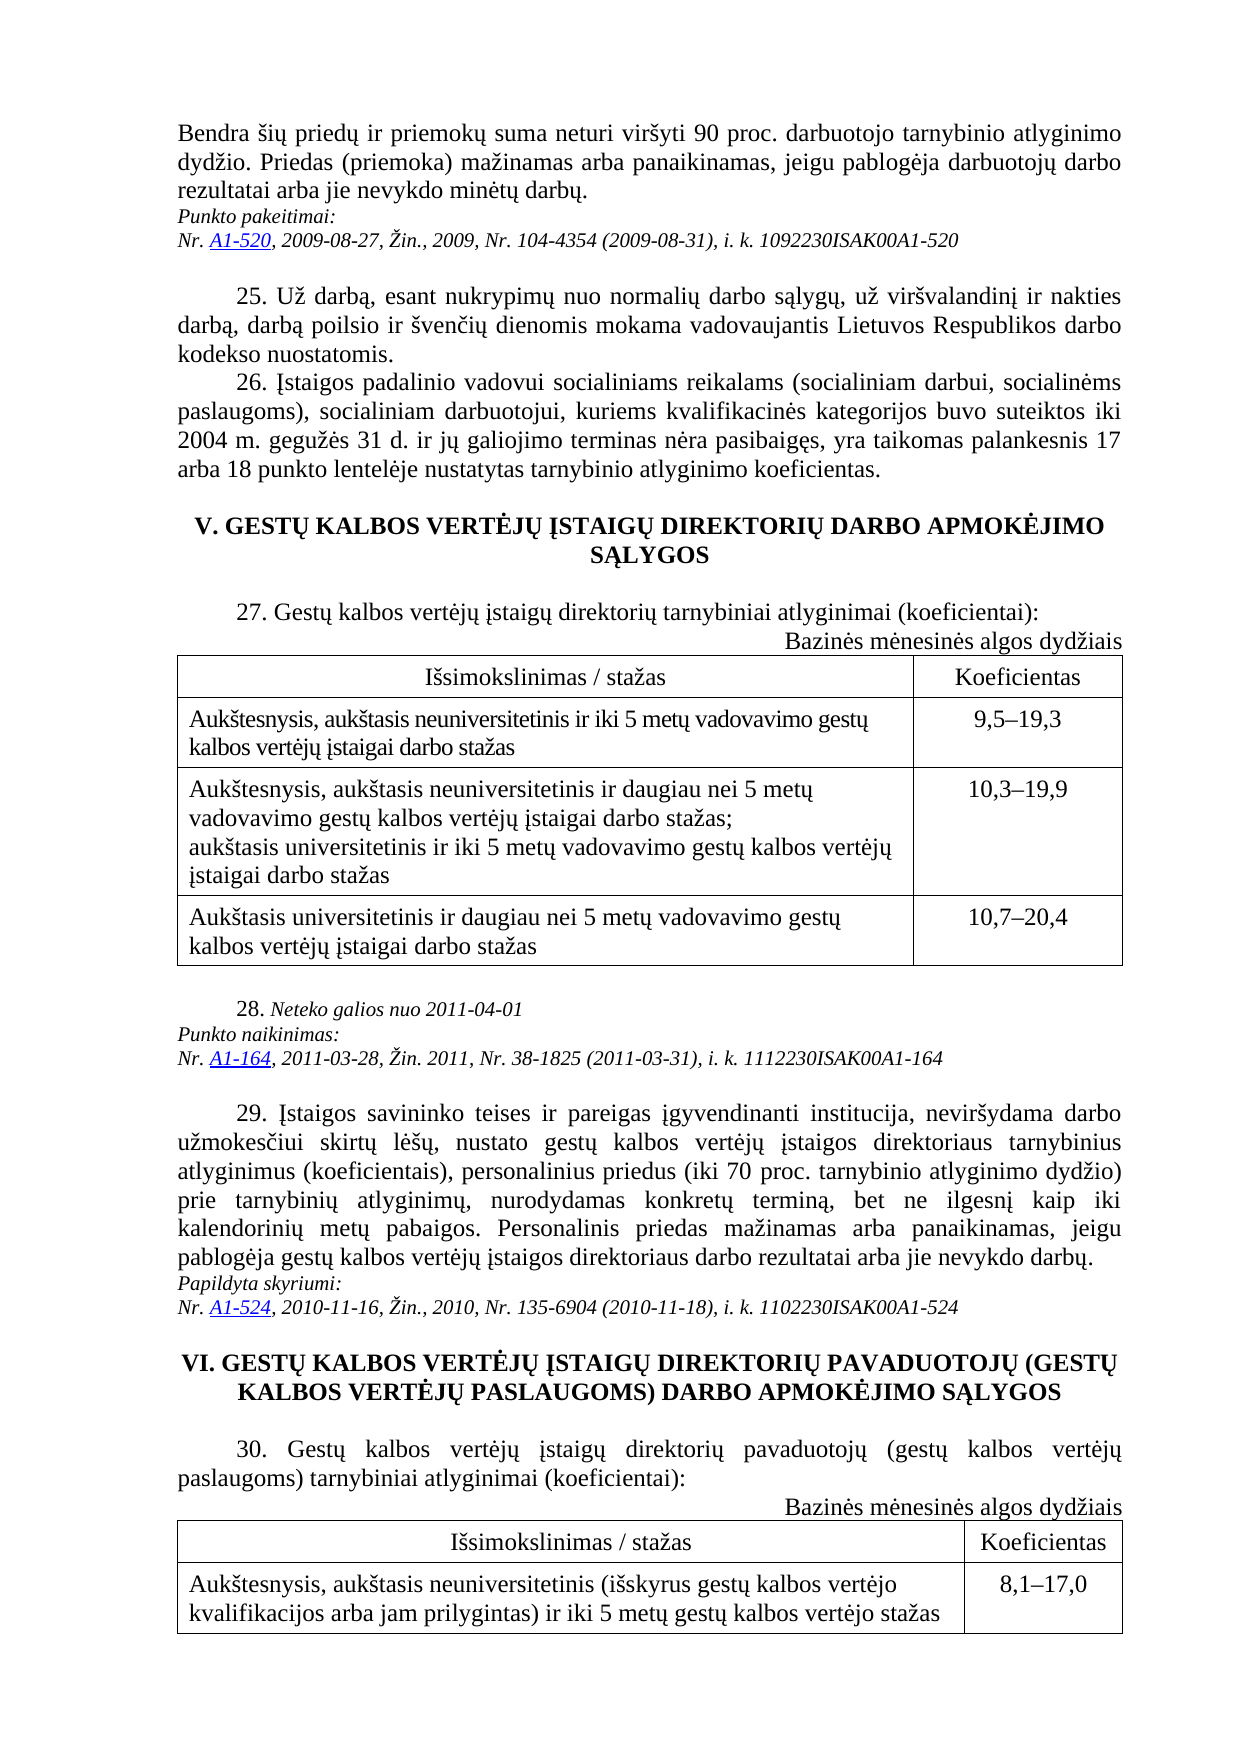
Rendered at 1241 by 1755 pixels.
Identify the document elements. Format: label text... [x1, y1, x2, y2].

text 28. Neteko galios nuo 2011-04-01 [177, 995, 1122, 1022]
table_cell 10,7–20,4 [914, 896, 1122, 965]
table_cell Aukštesnysis, aukštasis neuniversitetinis (išskyrus gestų kalbos vertėjo kvalifikacijos arba jam prilygintas) ir iki 5 metų gestų kalbos vertėjo stažas [178, 1563, 964, 1632]
text Nr. A1-164, 2011-03-28, Žin. 2011, Nr. 38-1825 (2011-03-31), i. k. 1112230ISAK00A1-164 [177, 1046, 1122, 1070]
table_cell 9,5–19,3 [914, 698, 1122, 767]
text 29. Įstaigos savininko teises ir pareigas įgyvendinanti institucija, neviršydama darbo užmokesčiui skirtų lėšų, nustato gestų kalbos vertėjų įstaigos direktoriaus tarnybinius atlyginimus (koeficientais), personalinius priedus (iki 70 proc. tarnybinio atlyginimo dydžio) prie tarnybinių atlyginimų, nurodydamas konkretų terminą, bet ne ilgesnį kaip iki kalendorinių metų pabaigos. Personalinis priedas mažinamas arba panaikinamas, jeigu pablogėja gestų kalbos vertėjų įstaigos direktoriaus darbo rezultatai arba jie nevykdo darbų. [177, 1098, 1122, 1271]
table_cell Aukštasis universitetinis ir daugiau nei 5 metų vadovavimo gestų kalbos vertėjų įstaigai darbo stažas [178, 896, 913, 965]
table_cell 8,1–17,0 [965, 1563, 1122, 1632]
text Punkto pakeitimai: [177, 204, 1122, 228]
text Bendra šių priedų ir priemokų suma neturi viršyti 90 proc. darbuotojo tarnybinio atlyginimo dydžio. Priedas (priemoka) mažinamas arba panaikinamas, jeigu pablogėja darbuotojų darbo rezultatai arba jie nevykdo minėtų darbų. [177, 118, 1122, 204]
text 26. Įstaigos padalinio vadovui socialiniams reikalams (socialiniam darbui, socialinėms paslaugoms), socialiniam darbuotojui, kuriems kvalifikacinės kategorijos buvo suteiktos iki 2004 m. gegužės 31 d. ir jų galiojimo terminas nėra pasibaigęs, yra taikomas palankesnis 17 arba 18 punkto lentelėje nustatytas tarnybinio atlyginimo koeficientas. [177, 367, 1122, 482]
table_header Koeficientas [965, 1521, 1122, 1562]
text Nr. A1-520, 2009-08-27, Žin., 2009, Nr. 104-4354 (2009-08-31), i. k. 1092230ISAK00A1-520 [177, 228, 1122, 252]
text 27. Gestų kalbos vertėjų įstaigų direktorių tarnybiniai atlyginimai (koeficientai): [177, 597, 1122, 626]
text 25. Už darbą, esant nukrypimų nuo normalių darbo sąlygų, už viršvalandinį ir nakties darbą, darbą poilsio ir švenčių dienomis mokama vadovaujantis Lietuvos Respublikos darbo kodekso nuostatomis. [177, 281, 1122, 367]
table_cell Aukštesnysis, aukštasis neuniversitetinis ir iki 5 metų vadovavimo gestų kalbos vertėjų įstaigai darbo stažas [178, 698, 913, 767]
table_header Išsimokslinimas / stažas [178, 1521, 964, 1562]
text V. GESTŲ KALBOS VERTĖJŲ ĮSTAIGŲ DIREKTORIŲ DARBO APMOKĖJIMO SĄLYGOS [177, 511, 1122, 569]
text Bazinės mėnesinės algos dydžiais [177, 1492, 1122, 1520]
text Papildyta skyriumi: [177, 1271, 1122, 1295]
text Nr. A1-524, 2010-11-16, Žin., 2010, Nr. 135-6904 (2010-11-18), i. k. 1102230ISAK00A1-524 [177, 1295, 1122, 1319]
text Bazinės mėnesinės algos dydžiais [177, 626, 1122, 655]
table_cell 10,3–19,9 [914, 768, 1122, 895]
table_header Išsimokslinimas / stažas [178, 656, 913, 697]
text VI. GESTŲ KALBOS VERTĖJŲ ĮSTAIGŲ DIREKTORIŲ PAVADUOTOJŲ (GESTŲ KALBOS VERTĖJŲ PASLAUGOMS) DARBO APMOKĖJIMO SĄLYGOS [177, 1348, 1122, 1405]
text 30. Gestų kalbos vertėjų įstaigų direktorių pavaduotojų (gestų kalbos vertėjų paslaugoms) tarnybiniai atlyginimai (koeficientai): [177, 1434, 1122, 1492]
table_cell Aukštesnysis, aukštasis neuniversitetinis ir daugiau nei 5 metų vadovavimo gestų kalbos vertėjų įstaigai darbo stažas; aukštasis universitetinis ir iki 5 metų vadovavimo gestų kalbos vertėjų įstaigai darbo stažas [178, 768, 913, 895]
table_header Koeficientas [914, 656, 1122, 697]
text Punkto naikinimas: [177, 1022, 1122, 1046]
